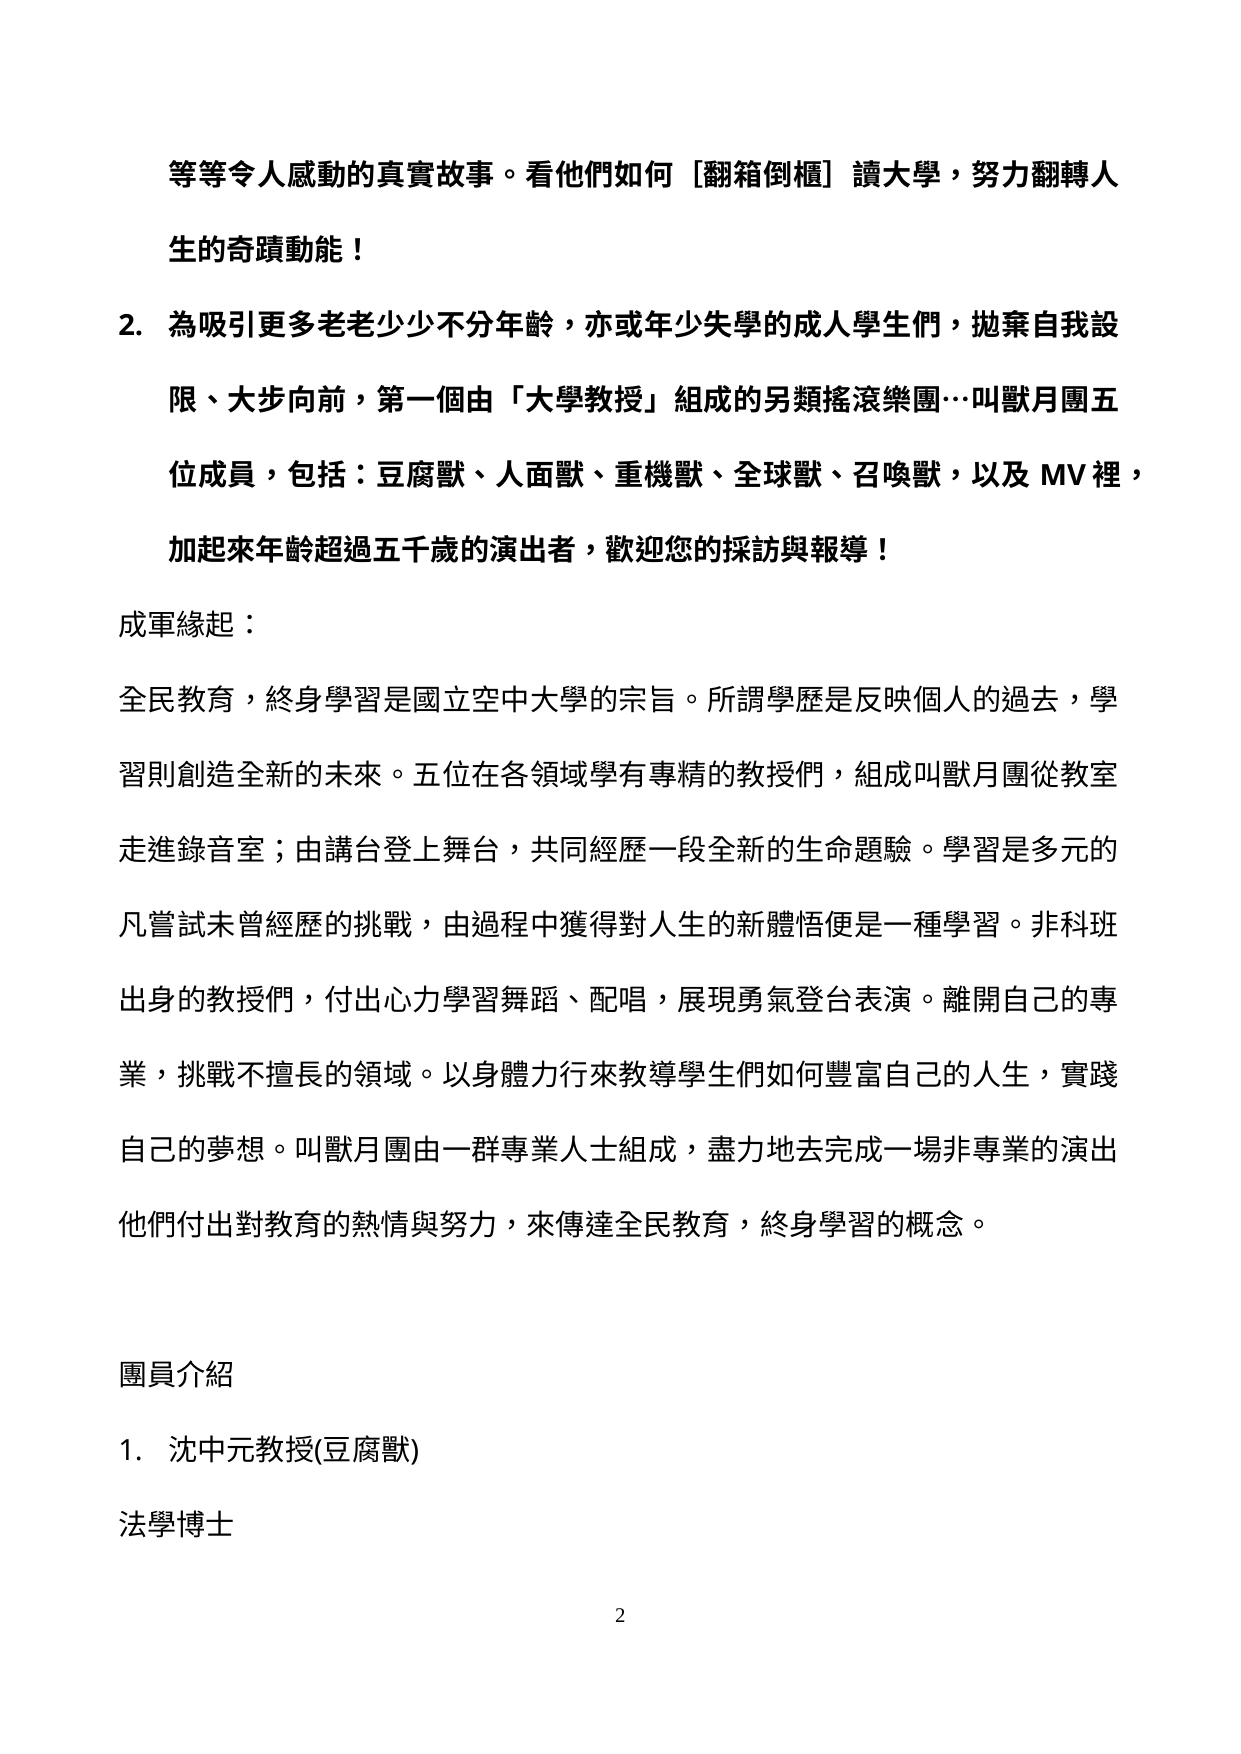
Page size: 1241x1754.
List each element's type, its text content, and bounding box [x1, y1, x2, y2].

text 法學博士 [118, 1479, 1122, 1554]
text 團員介紹 [118, 1329, 1122, 1404]
list 沈中元教授(豆腐獸) [118, 1404, 1122, 1479]
text 全民教育，終身學習是國立空中大學的宗旨。所謂學歷是反映個人的過去，學習則創造全新的未來。五位在各領域學有專精的教授們，組成叫獸月團從教室走進錄音室；由講台登上舞台，共同經歷一段全新的生命題驗。學習是多元的，凡嘗試未曾經歷的挑戰，由過程中獲得對人生的新體悟便是一種學習。非科班出身的教授們，付出心力學習舞蹈、配唱，展現勇氣登台表演。離開自己的專業，挑戰不擅長的領域。以身體力行來教導學生們如何豐富自己的人生，實踐自己的夢想。叫獸月團由一群專業人士組成，盡力地去完成一場非專業的演出。他們付出對教育的熱情與努力，來傳達全民教育，終身學習的概念。 [118, 654, 1122, 1254]
text 成軍緣起： [118, 579, 1122, 654]
list 等等令人感動的真實故事。看他們如何［翻箱倒櫃］讀大學，努力翻轉人生的奇蹟動能！ [118, 129, 1122, 279]
list 為吸引更多老老少少不分年齡，亦或年少失學的成人學生們，拋棄自我設限、大步向前，第一個由「大學教授」組成的另類搖滾樂團…叫獸月團五位成員，包括：豆腐獸、人面獸、重機獸、全球獸、召喚獸，以及MV裡，加起來年齡超過五千歲的演出者，歡迎您的採訪與報導！ [118, 279, 1122, 579]
